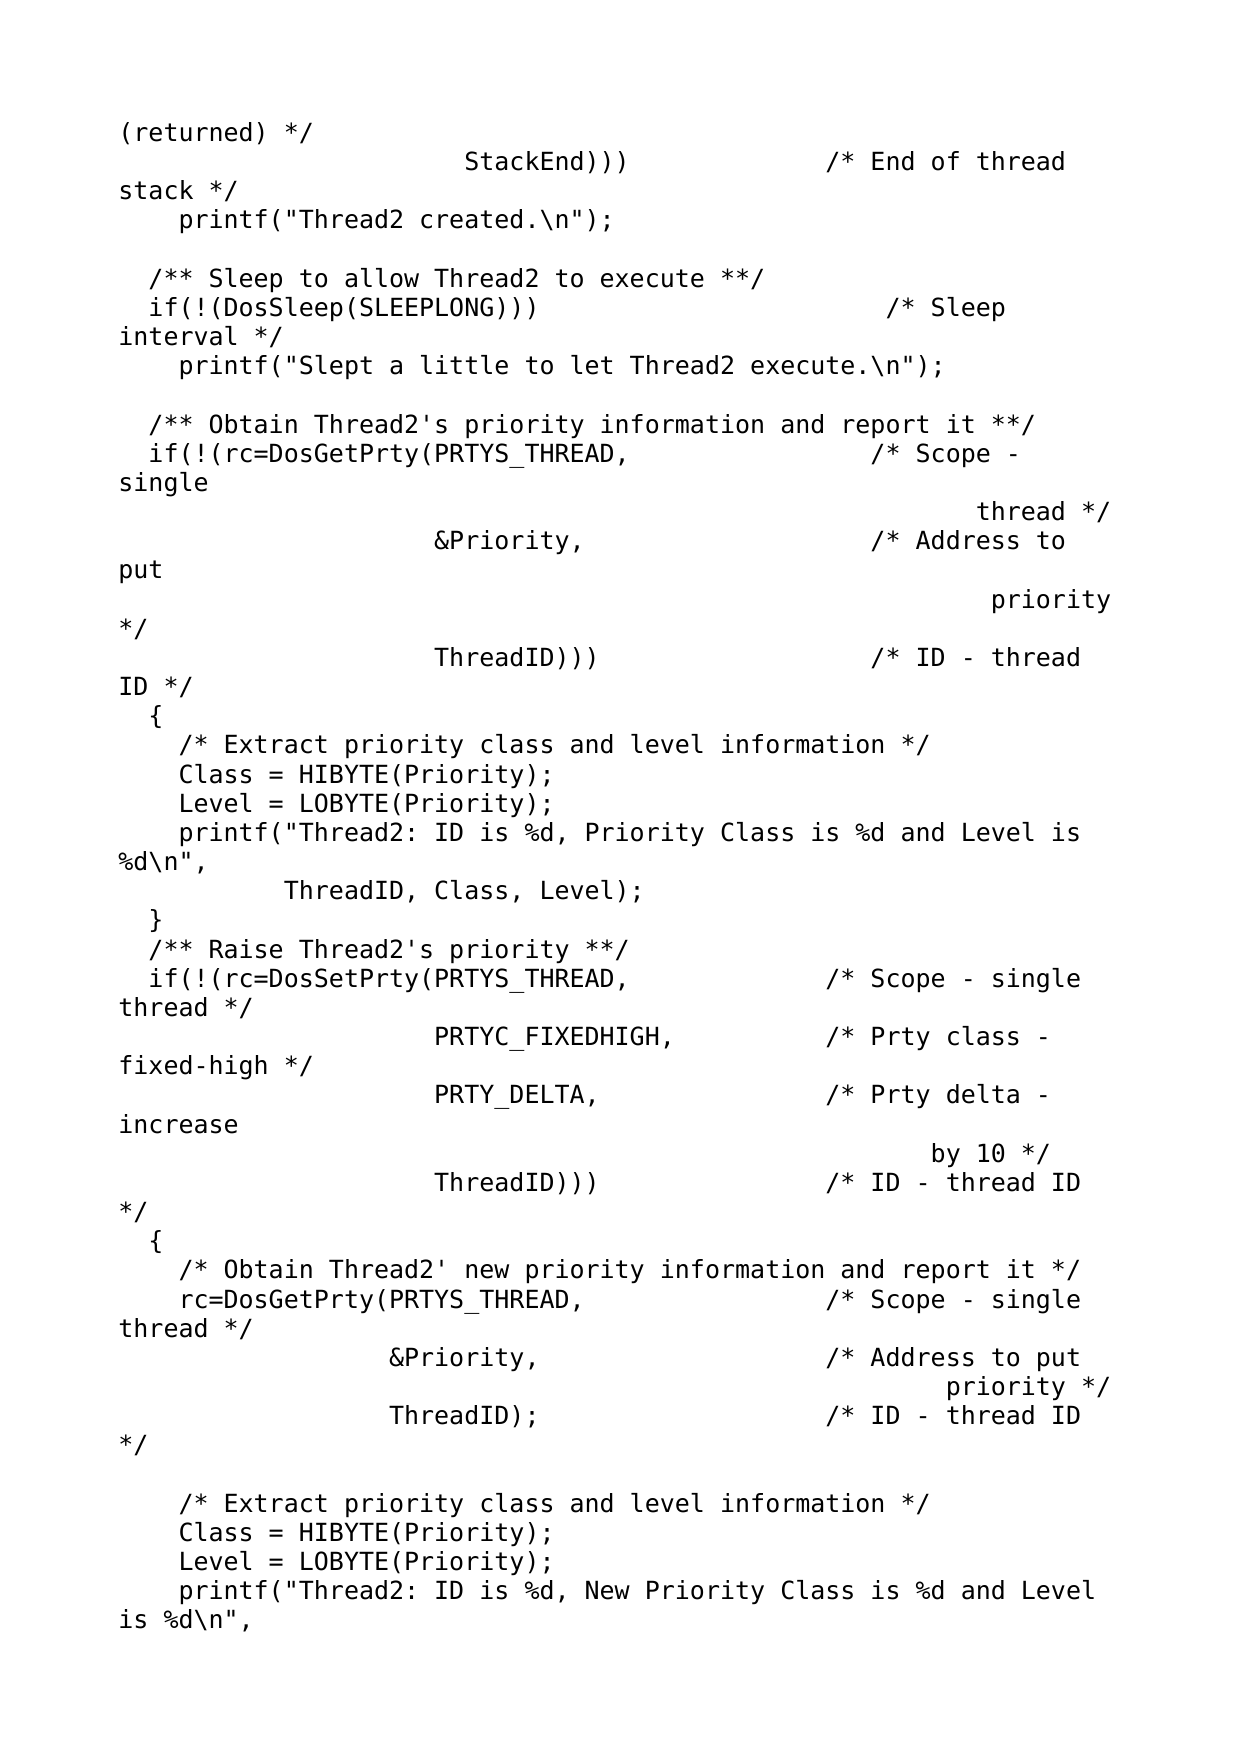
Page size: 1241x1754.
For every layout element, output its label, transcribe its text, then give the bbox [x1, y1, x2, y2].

text (returned) */ StackEnd))) /* End of thread stack */ printf("Thread2 created.\n"); /** Sleep to allow Thread2 to execute **/ if(!(DosSleep(SLEEPLONG))) /* Sleep interval */ printf("Slept a little to let Thread2 execute.\n"); /** Obtain Thread2's priority information and report it **/ if(!(rc=DosGetPrty(PRTYS_THREAD, /* Scope - single thread */ &Priority, /* Address to put priority */ ThreadID))) /* ID - thread ID */ { /* Extract priority class and level information */ Class = HIBYTE(Priority); Level = LOBYTE(Priority); printf("Thread2: ID is %d, Priority Class is %d and Level is %d\n", ThreadID, Class, Level); } /** Raise Thread2's priority **/ if(!(rc=DosSetPrty(PRTYS_THREAD, /* Scope - single thread */ PRTYC_FIXEDHIGH, /* Prty class - fixed-high */ PRTY_DELTA, /* Prty delta - increase by 10 */ ThreadID))) /* ID - thread ID */ { /* Obtain Thread2' new priority information and report it */ rc=DosGetPrty(PRTYS_THREAD, /* Scope - single thread */ &Priority, /* Address to put priority */ ThreadID); /* ID - thread ID */ /* Extract priority class and level information */ Class = HIBYTE(Priority); Level = LOBYTE(Priority); printf("Thread2: ID is %d, New Priority Class is %d and Level is %d\n", [118, 118, 1122, 1635]
